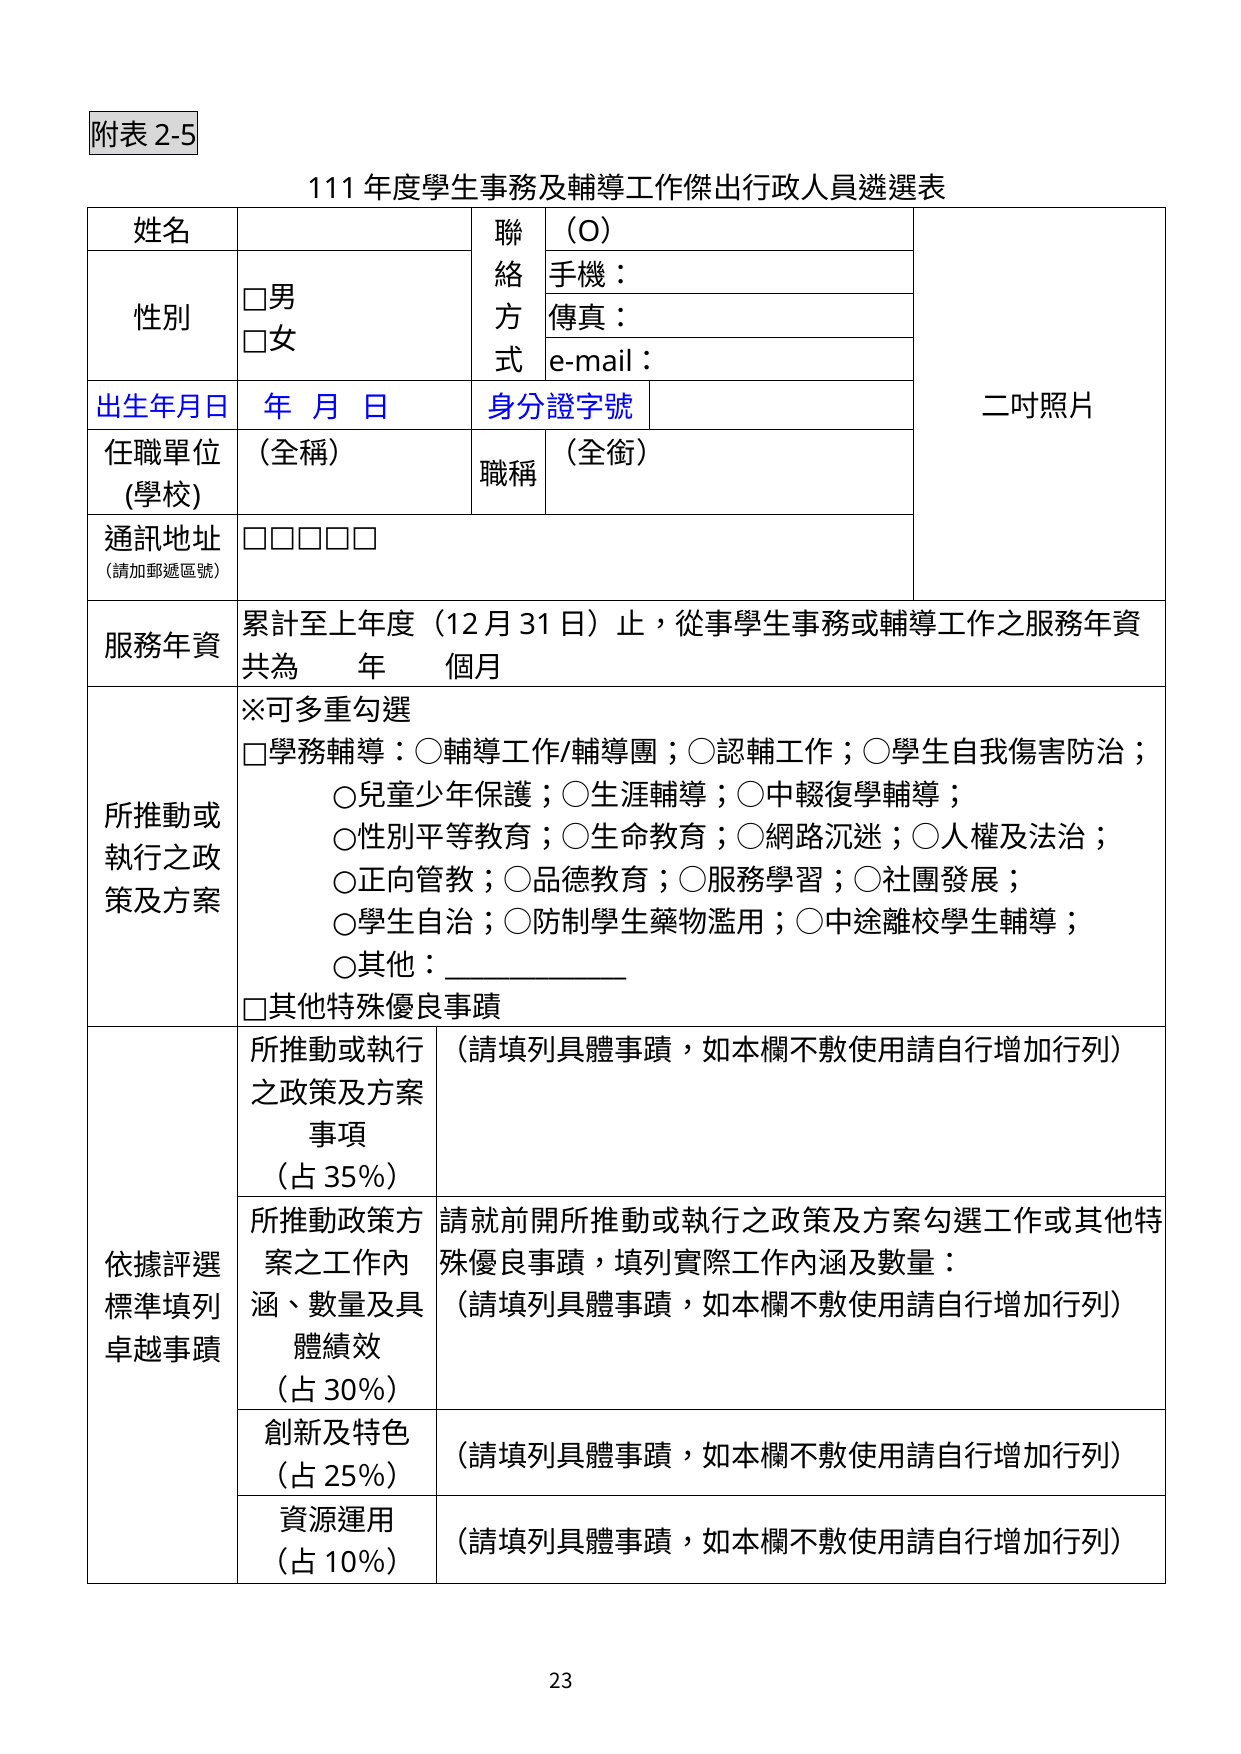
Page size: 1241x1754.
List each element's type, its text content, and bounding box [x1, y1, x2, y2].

table_cell [650, 381, 913, 428]
table_cell 所推動或執行之政策及方案 [88, 687, 237, 1026]
table_cell 聯 絡 方 式 [472, 208, 545, 380]
table_cell 依據評選標準填列卓越事蹟 [88, 1027, 237, 1583]
table_cell （請填列具體事蹟，如本欄不敷使用請自行增加行列） [437, 1496, 1165, 1583]
table_cell 出生年月日 [88, 381, 237, 428]
table_cell （全銜） [546, 430, 913, 514]
table_cell [238, 208, 471, 250]
text 附表2-5 [89, 89, 1166, 164]
table_cell 所推動政策方案之工作內涵、數量及具體績效 （占30％） [238, 1197, 436, 1409]
table_cell 年 月 日 [238, 381, 471, 428]
table_cell （全稱） [238, 430, 471, 514]
table_cell e-mail： [546, 338, 913, 380]
table_cell □男 □女 [238, 251, 471, 380]
table_cell 通訊地址 （請加郵遞區號） [88, 515, 237, 600]
table_cell 二吋照片 [914, 208, 1165, 600]
table_cell 任職單位(學校) [88, 430, 237, 514]
table_cell 所推動或執行之政策及方案事項 （占35％） [238, 1027, 436, 1196]
table_cell 手機： [546, 251, 913, 293]
table_cell 創新及特色 （占25％） [238, 1410, 436, 1495]
table_header 111年度學生事務及輔導工作傑出行政人員遴選表 [88, 164, 1165, 207]
table_cell 職稱 [472, 430, 545, 514]
table_cell 服務年資 [88, 601, 237, 686]
table_cell 累計至上年度（12月31日）止，從事學生事務或輔導工作之服務年資共為 年 個月 [238, 601, 1165, 686]
table_cell （請填列具體事蹟，如本欄不敷使用請自行增加行列） [437, 1410, 1165, 1495]
table_cell 性別 [88, 251, 237, 380]
table_cell □□□□□ [238, 515, 913, 600]
table_cell ※可多重勾選 □學務輔導：○輔導工作/輔導團；○認輔工作；○學生自我傷害防治； ○兒童少年保護；○生涯輔導；○中輟復學輔導； ○性別平等教育；○生命教育；○網路沉迷；○人權及法治； ○正向管教；○品德教育；○服務學習；○社團發展； ○學生自治；○防制學生藥物濫用；○中途離校學生輔導； ○其他：______________ □其他特殊優良事蹟 [238, 687, 1165, 1026]
table_cell 姓名 [88, 208, 237, 250]
table_cell 傳真： [546, 294, 913, 337]
table_cell （請填列具體事蹟，如本欄不敷使用請自行增加行列） [437, 1027, 1165, 1196]
table_cell 身分證字號 [472, 381, 649, 428]
table_cell 請就前開所推動或執行之政策及方案勾選工作或其他特殊優良事蹟，填列實際工作內涵及數量： （請填列具體事蹟，如本欄不敷使用請自行增加行列） [437, 1197, 1165, 1409]
table_cell 資源運用 （占10％） [238, 1496, 436, 1583]
table_cell （O） [546, 208, 913, 250]
